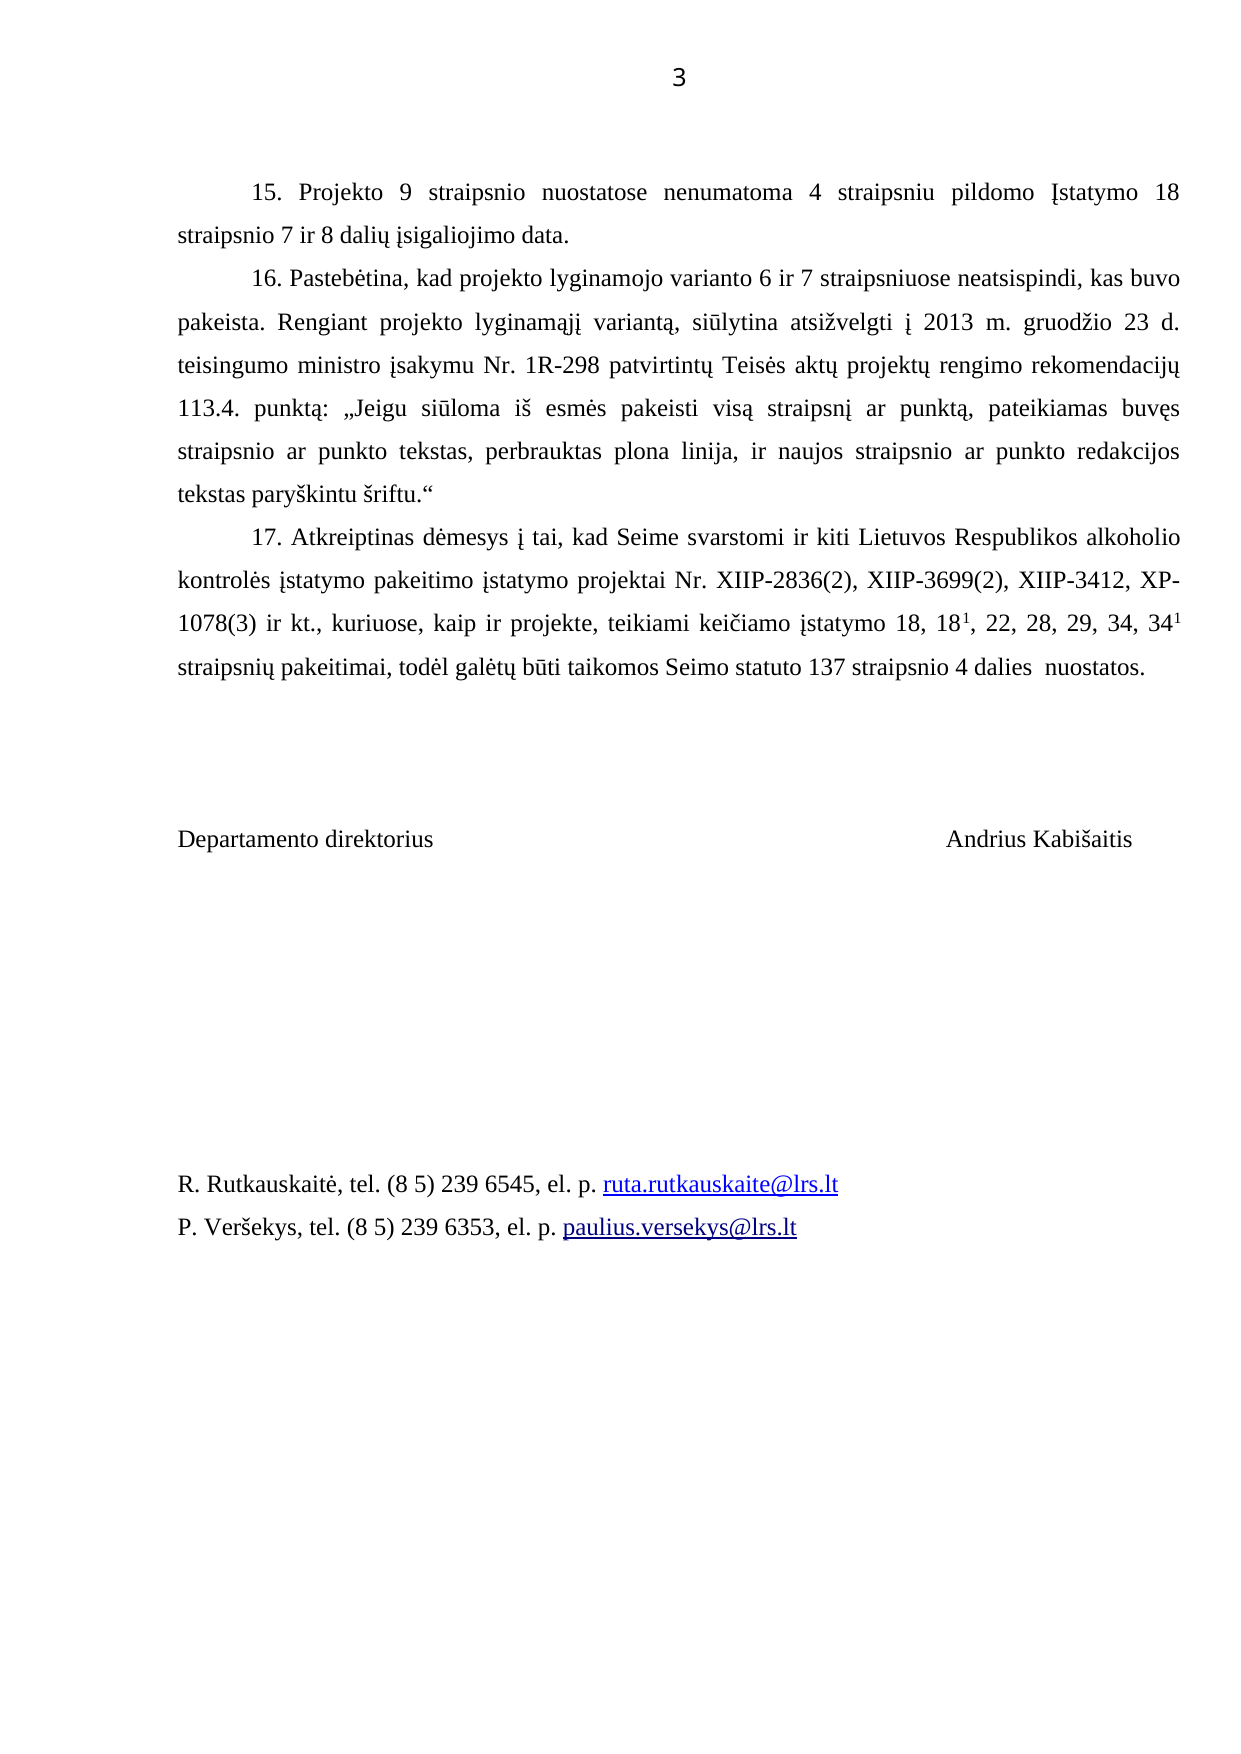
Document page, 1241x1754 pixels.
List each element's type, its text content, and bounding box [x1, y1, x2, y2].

text R. Rutkauskaitė, tel. (8 5) 239 6545, el. p. ruta.rutkauskaite@lrs.lt [177, 1169, 1177, 1198]
text 15. Projekto 9 straipsnio nuostatose nenumatoma 4 straipsniu pildomo Įstatymo 18 straipsnio 7 ir 8 dalių įsigaliojimo data. [177, 177, 1181, 249]
text 16. Pastebėtina, kad projekto lyginamojo varianto 6 ir 7 straipsniuose neatsispindi, kas buvo pakeista. Rengiant projekto lyginamąjį variantą, siūlytina atsižvelgti į 2013 m. gruodžio 23 d. teisingumo ministro įsakymu Nr. 1R-298 patvirtintų Teisės aktų projektų rengimo rekomendacijų 113.4. punktą: „Jeigu siūloma iš esmės pakeisti visą straipsnį ar punktą, pateikiamas buvęs straipsnio ar punkto tekstas, perbrauktas plona linija, ir naujos straipsnio ar punkto redakcijos tekstas paryškintu šriftu.“ [177, 263, 1181, 508]
text Departamento direktorius Andrius Kabišaitis [177, 824, 1181, 853]
text 17. Atkreiptinas dėmesys į tai, kad Seime svarstomi ir kiti Lietuvos Respublikos alkoholio kontrolės įstatymo pakeitimo įstatymo projektai Nr. XIIP-2836(2), XIIP-3699(2), XIIP-3412, XP-1078(3) ir kt., kuriuose, kaip ir projekte, teikiami keičiamo įstatymo 18, 181, 22, 28, 29, 34, 341 straipsnių pakeitimai, todėl galėtų būti taikomos Seimo statuto 137 straipsnio 4 dalies nuostatos. [177, 522, 1181, 680]
text P. Veršekys, tel. (8 5) 239 6353, el. p. paulius.versekys@lrs.lt [177, 1212, 1181, 1241]
